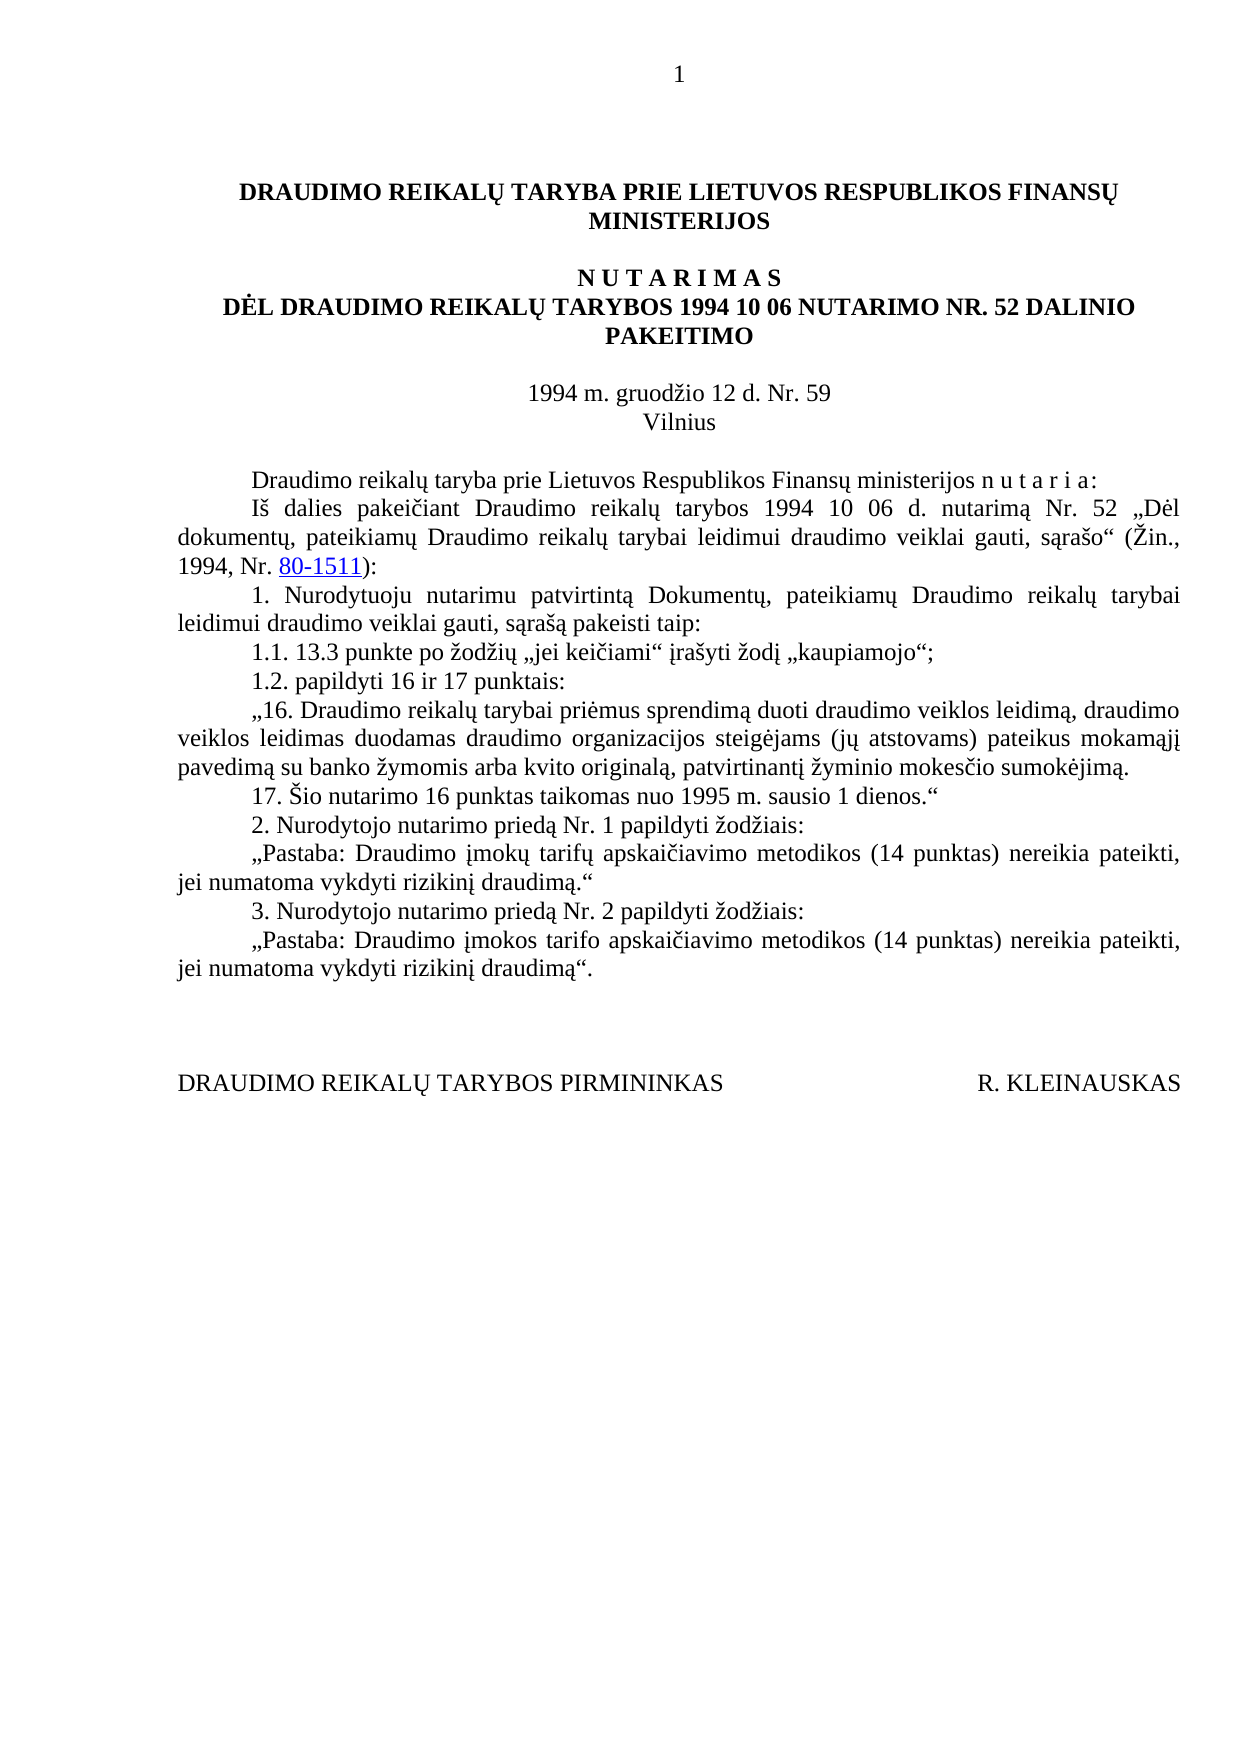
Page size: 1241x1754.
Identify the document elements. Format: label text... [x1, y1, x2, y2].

text 1.2. papildyti 16 ir 17 punktais: [177, 666, 1181, 695]
text „Pastaba: Draudimo įmokų tarifų apskaičiavimo metodikos (14 punktas) nereikia pateikti, jei numatoma vykdyti rizikinį draudimą.“ [177, 838, 1181, 896]
text 3. Nurodytojo nutarimo priedą Nr. 2 papildyti žodžiais: [177, 896, 1181, 925]
text DRAUDIMO REIKALŲ TARYBOS PIRMININKAS R. KLEINAUSKAS [177, 1068, 1181, 1097]
text DĖL DRAUDIMO REIKALŲ TARYBOS 1994 10 06 NUTARIMO NR. 52 DALINIO PAKEITIMO [177, 292, 1181, 350]
text DRAUDIMO REIKALŲ TARYBA PRIE LIETUVOS RESPUBLIKOS FINANSŲ MINISTERIJOS [177, 177, 1181, 235]
text „16. Draudimo reikalų tarybai priėmus sprendimą duoti draudimo veiklos leidimą, draudimo veiklos leidimas duodamas draudimo organizacijos steigėjams (jų atstovams) pateikus mokamąjį pavedimą su banko žymomis arba kvito originalą, patvirtinantį žyminio mokesčio sumokėjimą. [177, 695, 1181, 781]
text 1.1. 13.3 punkte po žodžių „jei keičiami“ įrašyti žodį „kaupiamojo“; [177, 637, 1181, 666]
text Draudimo reikalų taryba prie Lietuvos Respublikos Finansų ministerijos nutaria: [177, 465, 1181, 493]
text N U T A R I M A S [177, 263, 1181, 292]
text Vilnius [177, 407, 1181, 436]
text 1994 m. gruodžio 12 d. Nr. 59 [177, 378, 1181, 407]
text 17. Šio nutarimo 16 punktas taikomas nuo 1995 m. sausio 1 dienos.“ [177, 781, 1181, 810]
text 1. Nurodytuoju nutarimu patvirtintą Dokumentų, pateikiamų Draudimo reikalų tarybai leidimui draudimo veiklai gauti, sąrašą pakeisti taip: [177, 580, 1181, 637]
text 2. Nurodytojo nutarimo priedą Nr. 1 papildyti žodžiais: [177, 810, 1181, 838]
text „Pastaba: Draudimo įmokos tarifo apskaičiavimo metodikos (14 punktas) nereikia pateikti, jei numatoma vykdyti rizikinį draudimą“. [177, 925, 1181, 982]
text Iš dalies pakeičiant Draudimo reikalų tarybos 1994 10 06 d. nutarimą Nr. 52 „Dėl dokumentų, pateikiamų Draudimo reikalų tarybai leidimui draudimo veiklai gauti, sąrašo“ (Žin., 1994, Nr. 80-1511): [177, 493, 1181, 580]
